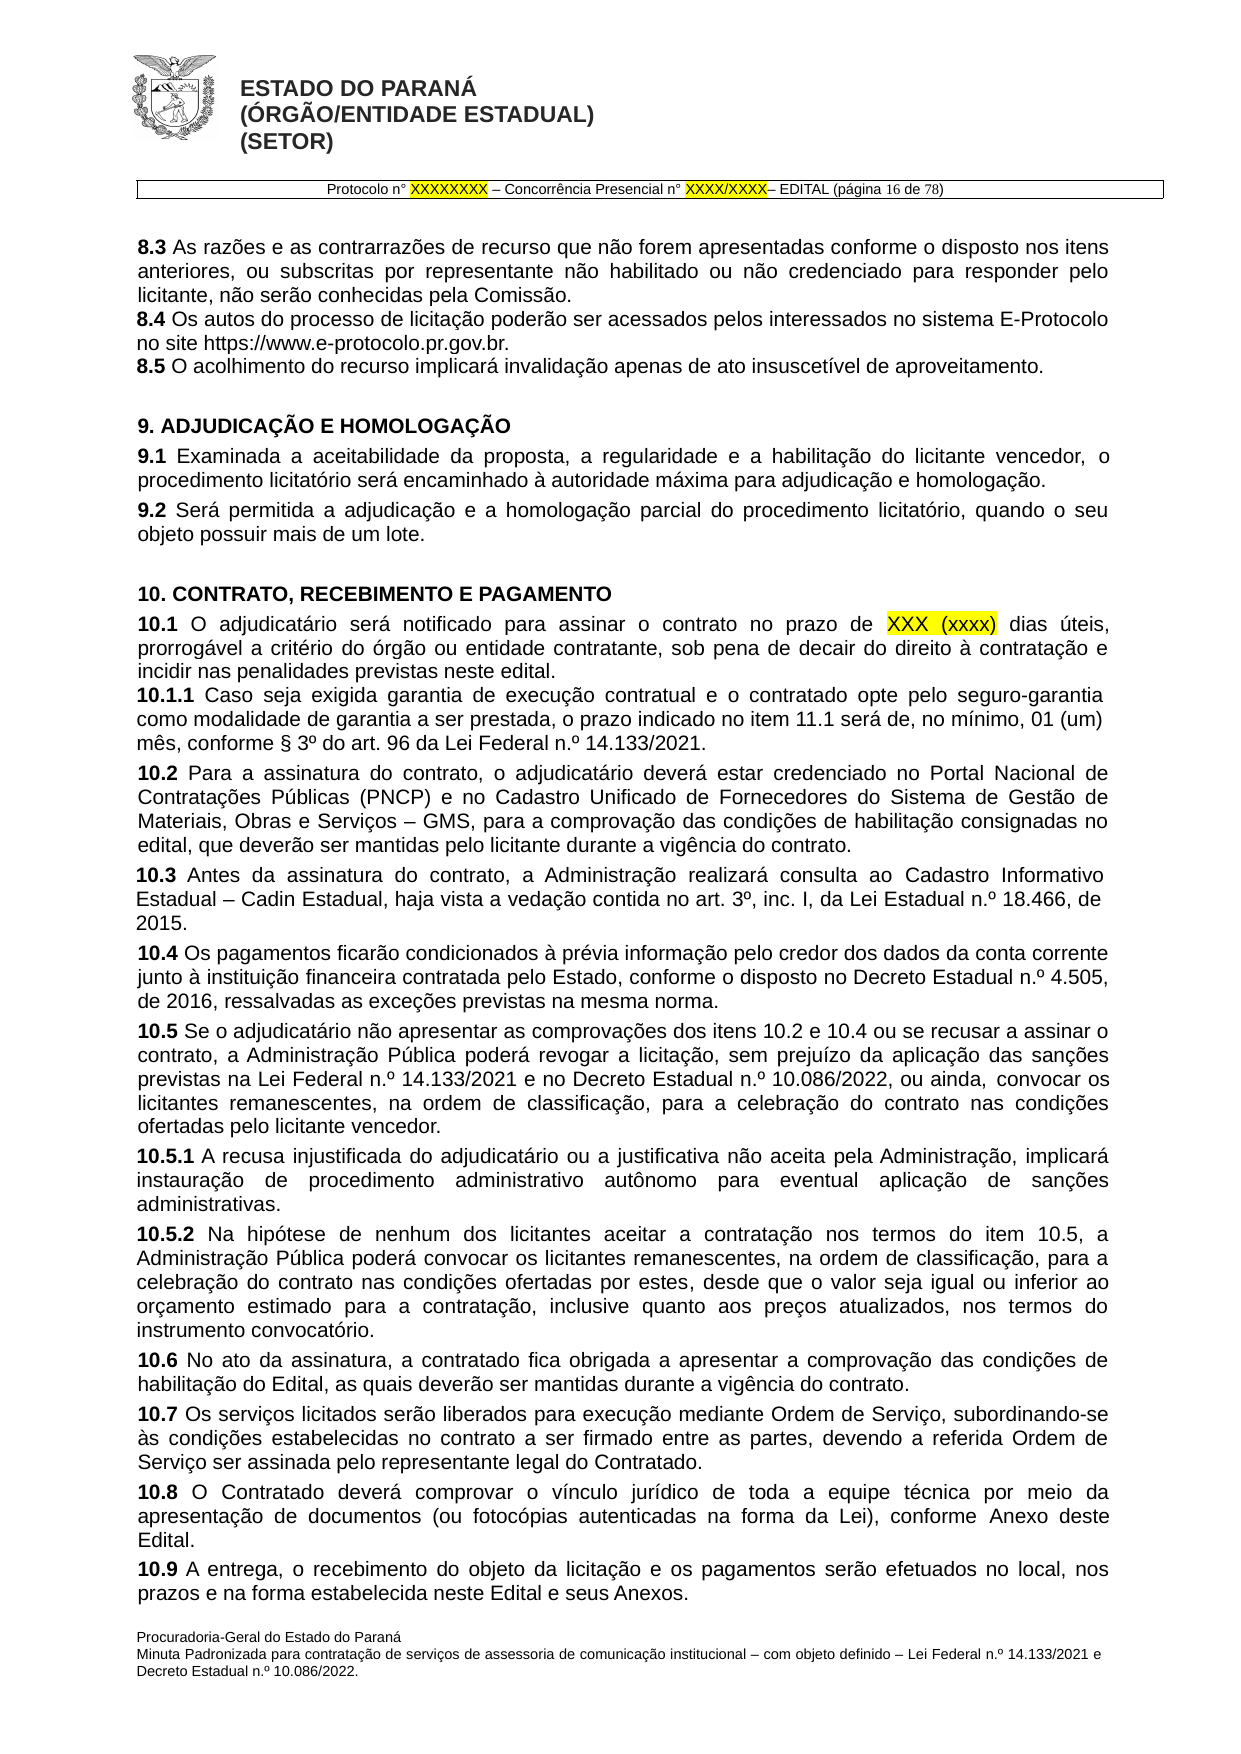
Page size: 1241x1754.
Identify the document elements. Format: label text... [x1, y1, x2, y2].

text 10.3 Antes da assinatura do contrato, a Administração realizará consulta ao Cadastro Informativo Estadual – Cadin Estadual, haja vista a vedação contida no art. 3º, inc. I, da Lei Estadual n.º 18.466, de 2015. [136, 863, 1104, 935]
text 10.4 Os pagamentos ficarão condicionados à prévia informação pelo credor dos dados da conta corrente junto à instituição financeira contratada pelo Estado, conforme o disposto no Decreto Estadual n.º 4.505, de 2016, ressalvadas as exceções previstas na mesma norma. [137, 941, 1110, 1013]
text 10.8 O Contratado deverá comprovar o vínculo jurídico de toda a equipe técnica por meio da apresentação de documentos (ou fotocópias autenticadas na forma da Lei), conforme Anexo deste Edital. [137, 1479, 1110, 1551]
text 10.5.2 Na hipótese de nenhum dos licitantes aceitar a contratação nos termos do item 10.5, a Administração Pública poderá convocar os licitantes remanescentes, na ordem de classificação, para a celebração do contrato nas condições ofertadas por estes, desde que o valor seja igual ou inferior ao orçamento estimado para a contratação, inclusive quanto aos preços atualizados, nos termos do instrumento convocatório. [136, 1222, 1110, 1342]
text 8.3 As razões e as contrarrazões de recurso que não forem apresentadas conforme o disposto nos itens anteriores, ou subscritas por representante não habilitado ou não credenciado para responder pelo licitante, não serão conhecidas pela Comissão. [137, 234, 1110, 306]
text 10.6 No ato da assinatura, a contratado fica obrigada a apresentar a comprovação das condições de habilitação do Edital, as quais deverão ser mantidas durante a vigência do contrato. [137, 1348, 1110, 1396]
text 10.7 Os serviços licitados serão liberados para execução mediante Ordem de Serviço, subordinando-se às condições estabelecidas no contrato a ser firmado entre as partes, devendo a referida Ordem de Serviço ser assinada pelo representante legal do Contratado. [137, 1402, 1110, 1473]
text 9.1 Examinada a aceitabilidade da proposta, a regularidade e a habilitação do licitante vencedor, o procedimento licitatório será encaminhado à autoridade máxima para adjudicação e homologação. [137, 444, 1110, 492]
text 10.2 Para a assinatura do contrato, o adjudicatário deverá estar credenciado no Portal Nacional de Contratações Públicas (PNCP) e no Cadastro Unificado de Fornecedores do Sistema de Gestão de Materiais, Obras e Serviços – GMS, para a comprovação das condições de habilitação consignadas no edital, que deverão ser mantidas pelo licitante durante a vigência do contrato. [137, 761, 1110, 857]
text 9.2 Será permitida a adjudicação e a homologação parcial do procedimento licitatório, quando o seu objeto possuir mais de um lote. [137, 498, 1110, 546]
text 10.1.1 Caso seja exigida garantia de execução contratual e o contratado opte pelo seguro-garantia como modalidade de garantia a ser prestada, o prazo indicado no item 11.1 será de, no mínimo, 01 (um) mês, conforme § 3º do art. 96 da Lei Federal n.º 14.133/2021. [136, 683, 1104, 755]
text 10. CONTRATO, RECEBIMENTO E PAGAMENTO [137, 582, 1110, 606]
text 10.5.1 A recusa injustificada do adjudicatário ou a justificativa não aceita pela Administração, implicará instauração de procedimento administrativo autônomo para eventual aplicação de sanções administrativas. [136, 1144, 1110, 1216]
text 10.5 Se o adjudicatário não apresentar as comprovações dos itens 10.2 e 10.4 ou se recusar a assinar o contrato, a Administração Pública poderá revogar a licitação, sem prejuízo da aplicação das sanções previstas na Lei Federal n.º 14.133/2021 e no Decreto Estadual n.º 10.086/2022, ou ainda, convocar os licitantes remanescentes, na ordem de classificação, para a celebração do contrato nas condições ofertadas pelo licitante vencedor. [137, 1018, 1110, 1138]
text 8.4 Os autos do processo de licitação poderão ser acessados pelos interessados no sistema E-Protocolo no site https://www.e-protocolo.pr.gov.br. [136, 306, 1110, 354]
text 10.9 A entrega, o recebimento do objeto da licitação e os pagamentos serão efetuados no local, nos prazos e na forma estabelecida neste Edital e seus Anexos. [137, 1557, 1110, 1605]
text 10.1 O adjudicatário será notificado para assinar o contrato no prazo de XXX (xxxx) dias úteis, prorrogável a critério do órgão ou entidade contratante, sob pena de decair do direito à contratação e incidir nas penalidades previstas neste edital. [137, 611, 1110, 683]
picture [131, 54, 218, 141]
text 8.5 O acolhimento do recurso implicará invalidação apenas de ato insuscetível de aproveitamento. [136, 354, 1104, 378]
text 9. ADJUDICAÇÃO E HOMOLOGAÇÃO [137, 414, 1110, 438]
